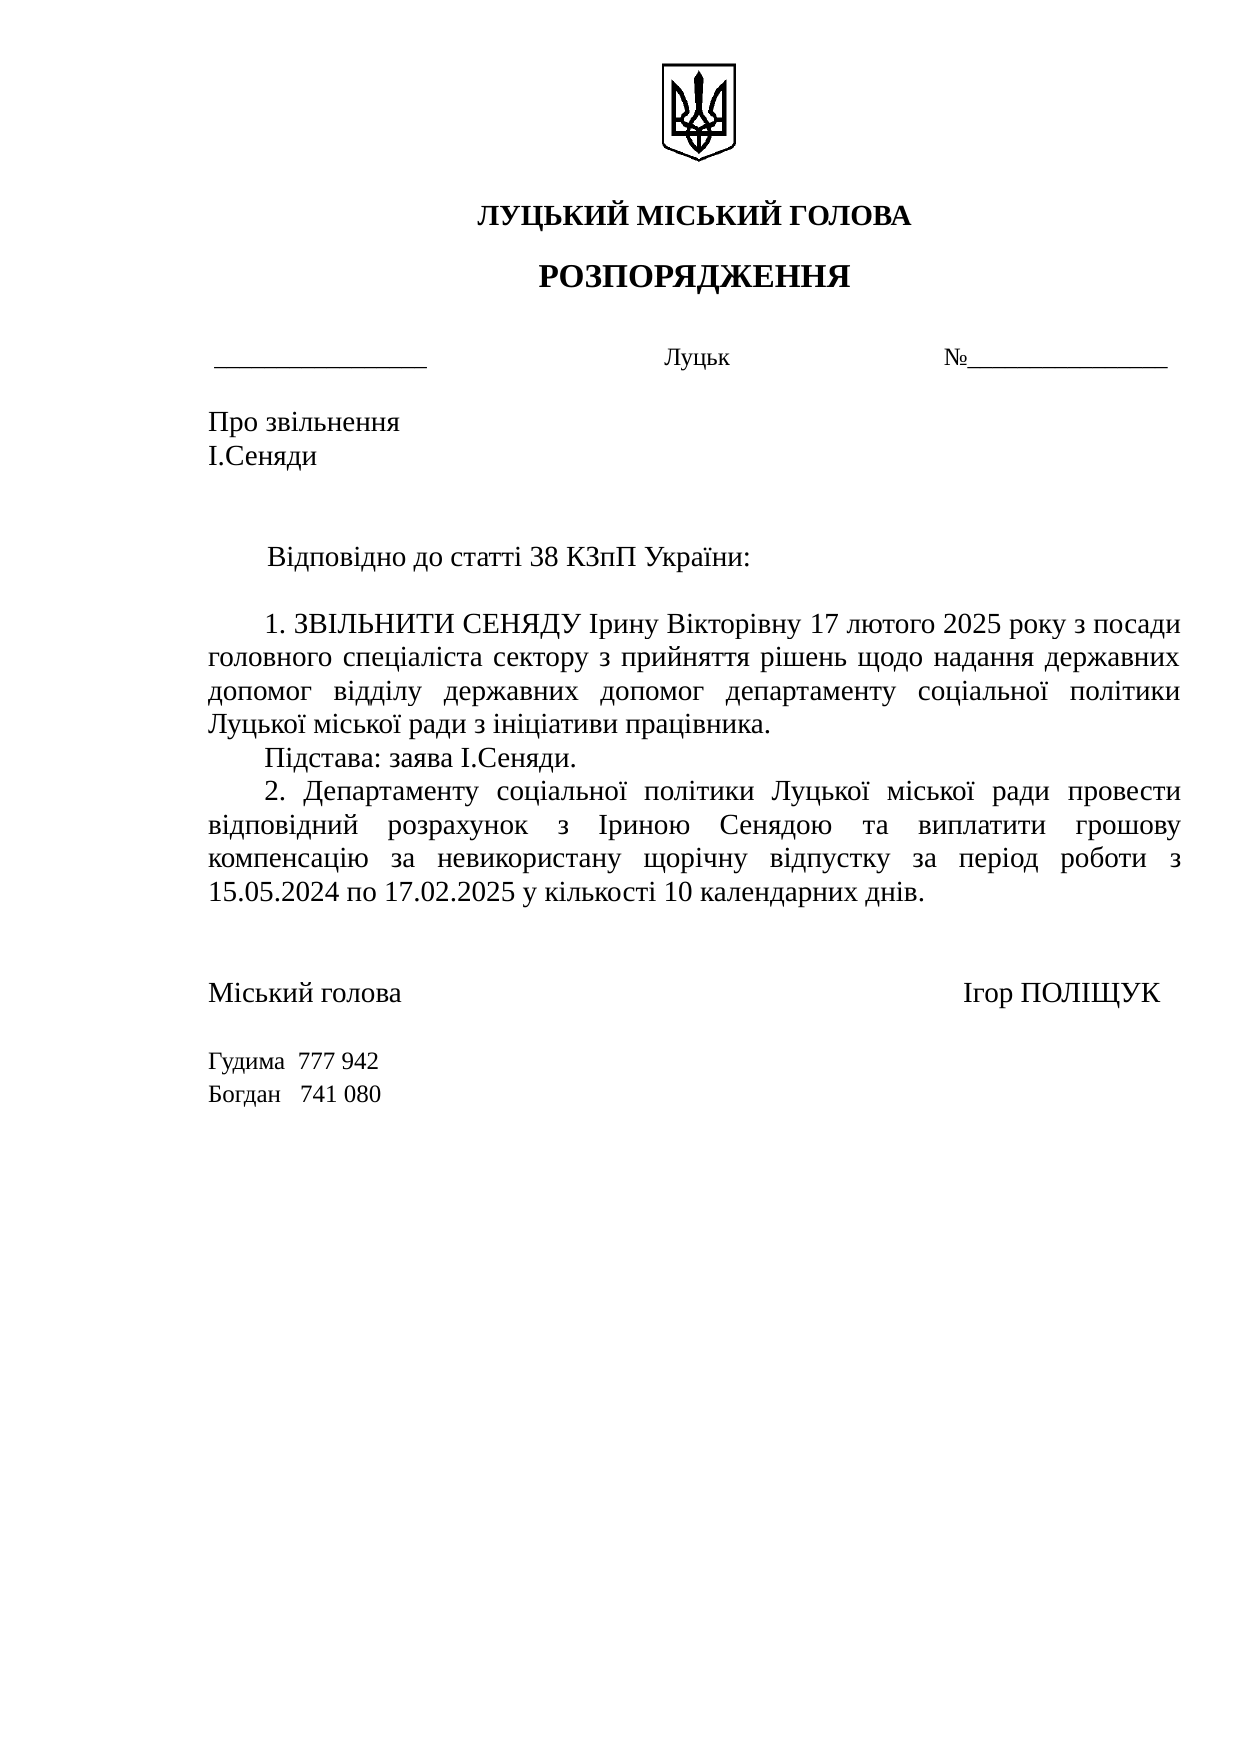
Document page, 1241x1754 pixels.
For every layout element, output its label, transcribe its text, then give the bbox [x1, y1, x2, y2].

text Богдан 741 080 [208, 1079, 1181, 1108]
text _________________ Луцьк №________________ [208, 342, 1181, 371]
text 2. Департаменту соціальної політики Луцької міської ради провести відповідний розрахунок з Іриною Сенядою та виплатити грошову компенсацію за невикористану щорічну відпустку за період роботи з 15.05.2024 по 17.02.2025 у кількості 10 календарних днів. [208, 773, 1181, 908]
text Відповідно до статті 38 КЗпП України: [208, 539, 1181, 572]
text І.Сеняди [208, 438, 1181, 472]
text РОЗПОРЯДЖЕННЯ [208, 256, 1181, 294]
text Підстава: заява І.Сеняди. [208, 740, 1181, 773]
subtitle ЛУЦЬКИЙ МІСЬКИЙ ГОЛОВА [208, 198, 1181, 232]
text 1. ЗВІЛЬНИТИ СЕНЯДУ Ірину Вікторівну 17 лютого 2025 року з посади головного спеціаліста сектору з прийняття рішень щодо надання державних допомог відділу державних допомог департаменту соціальної політики Луцької міської ради з ініціативи працівника. [208, 606, 1181, 740]
text Міський голова Ігор ПОЛІЩУК [208, 975, 1181, 1008]
text Гудима 777 942 [208, 1046, 1181, 1075]
text Про звільнення [208, 404, 1181, 438]
